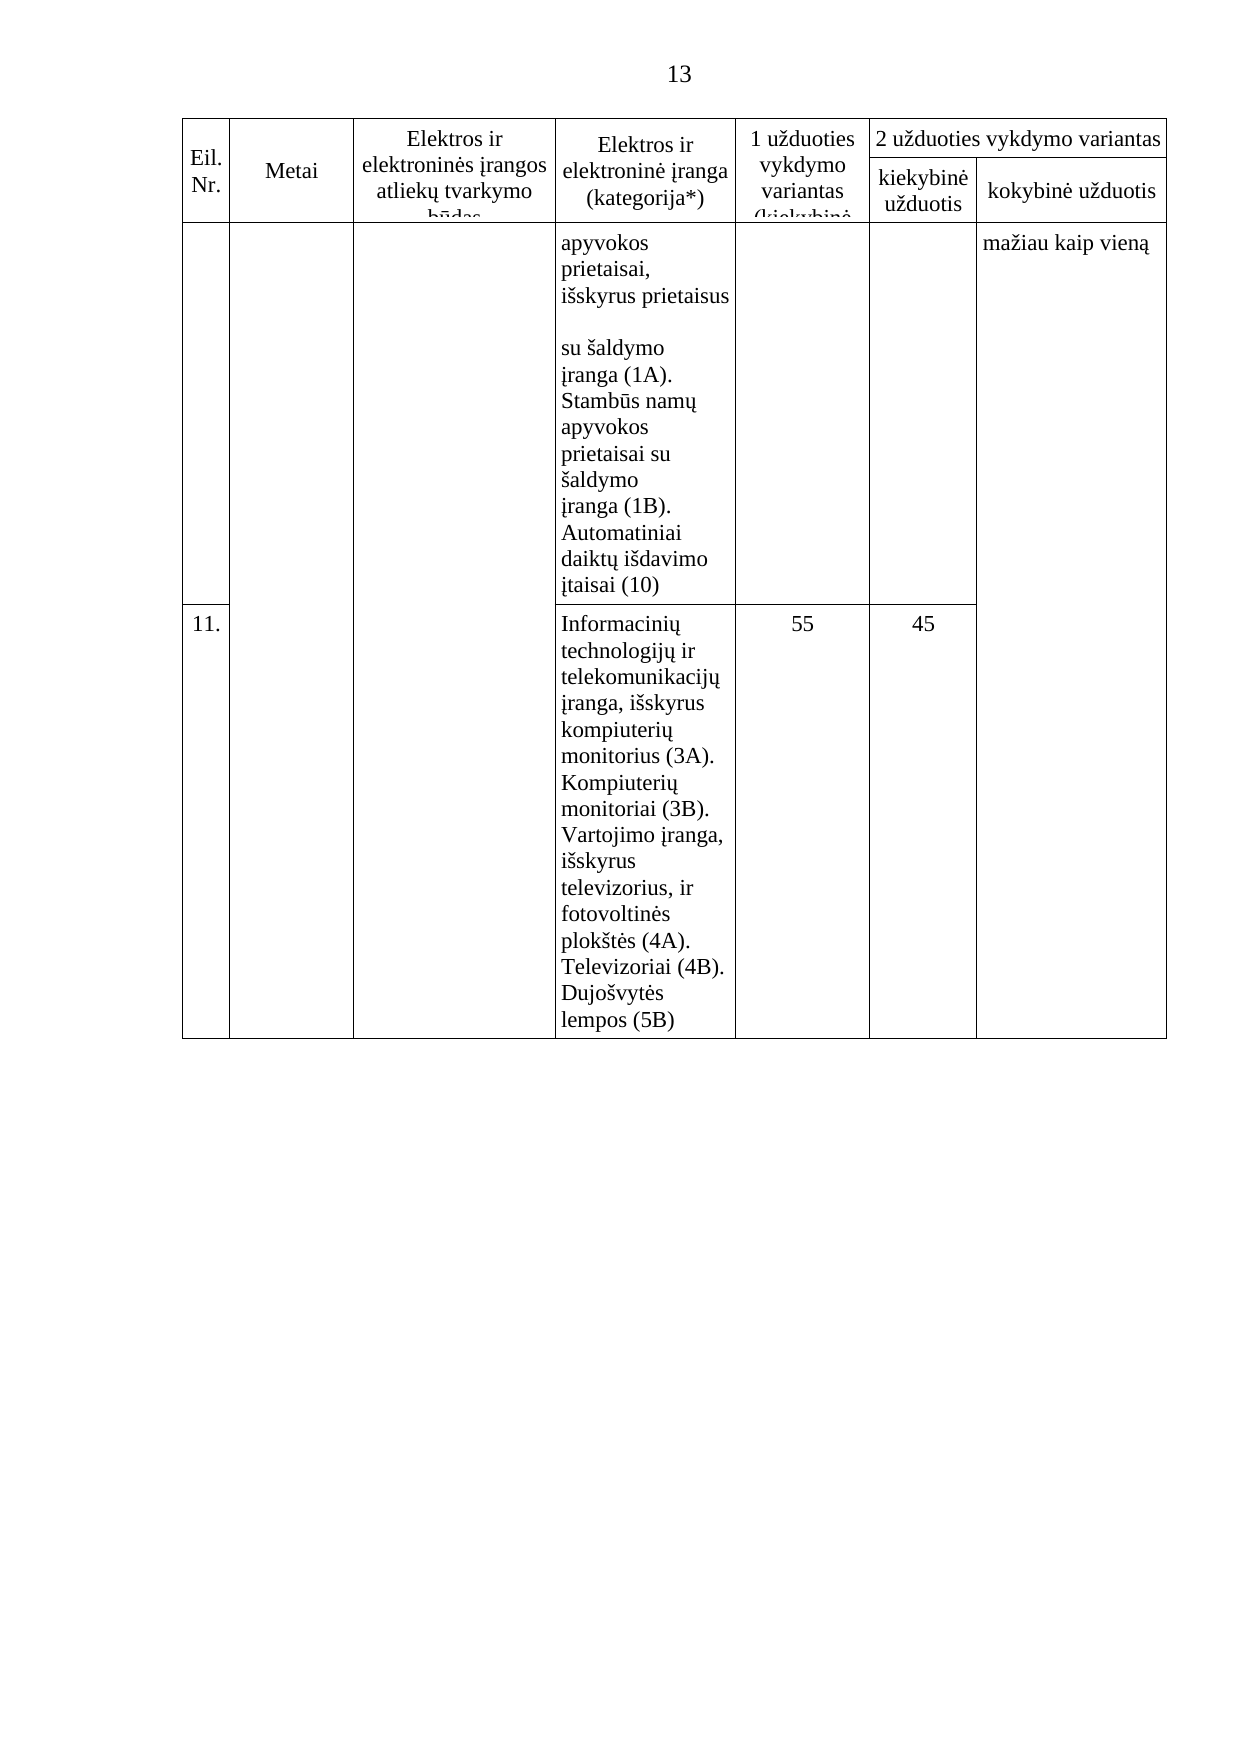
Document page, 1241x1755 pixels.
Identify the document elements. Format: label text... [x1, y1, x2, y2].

table_header Eil. Nr. [183, 119, 229, 222]
table_cell mažiau kaip vieną [977, 223, 1166, 1038]
table_header Metai [230, 119, 353, 222]
table_cell [870, 223, 976, 604]
table_header 1 užduoties vykdymo variantas (kiekybinė užduotis) [736, 119, 869, 222]
table_cell 11. [183, 605, 229, 1038]
table_cell [230, 223, 353, 1038]
table_cell kokybinė užduotis [977, 158, 1166, 222]
table_cell [354, 223, 555, 1038]
table_cell apyvokos prietaisai, išskyrus prietaisus su šaldymo įranga (1A). Stambūs namų apyvokos prietaisai su šaldymo įranga (1B). Automatiniai daiktų išdavimo įtaisai (10) [556, 223, 735, 604]
table_cell [183, 223, 229, 604]
table_header 2 užduoties vykdymo variantas [870, 119, 1166, 157]
table_cell [736, 223, 869, 604]
table_cell kiekybinė užduotis [870, 158, 976, 222]
table_cell 45 [870, 605, 976, 1038]
table_header Elektros ir elektroninės įrangos atliekų tvarkymo būdas [354, 119, 555, 222]
table_cell Informacinių technologijų ir telekomunikacijų įranga, išskyrus kompiuterių monitorius (3A). Kompiuterių monitoriai (3B). Vartojimo įranga, išskyrus televizorius, ir fotovoltinės plokštės (4A). Televizoriai (4B). Dujošvytės lempos (5B) [556, 605, 735, 1038]
table_cell 55 [736, 605, 869, 1038]
table_header Elektros ir elektroninė įranga (kategorija*) [556, 119, 735, 222]
